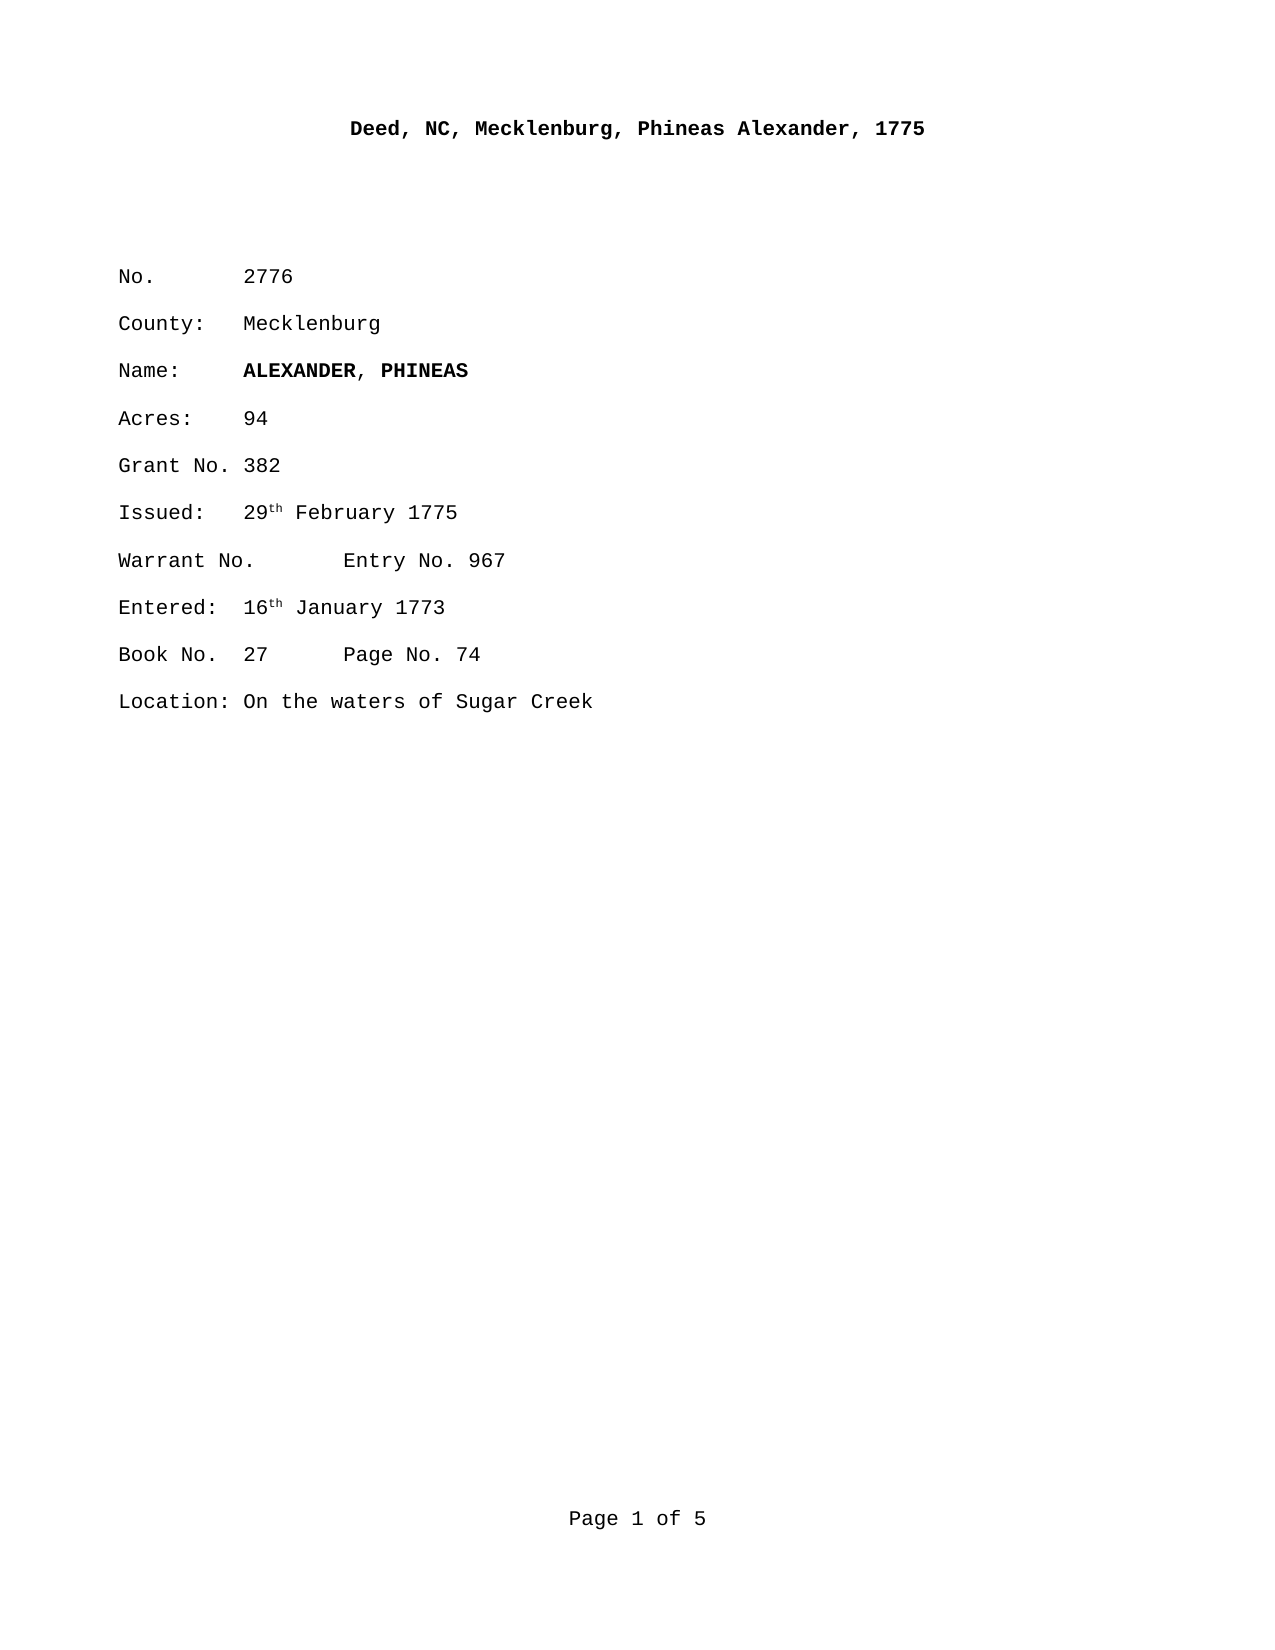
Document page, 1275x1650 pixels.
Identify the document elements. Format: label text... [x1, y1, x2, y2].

text County: Mecklenburg [118, 313, 1157, 337]
text Acres: 94 [118, 408, 1157, 431]
text Name: Alexander, Phineas [118, 360, 1157, 384]
text Location: On the waters of Sugar Creek [118, 691, 1157, 715]
text Book No. 27 Page No. 74 [118, 644, 1157, 668]
text Warrant No. Entry No. 967 [118, 549, 1157, 573]
text No. 2776 [118, 266, 1157, 289]
text Entered: 16th January 1773 [118, 597, 1157, 621]
text Grant No. 382 [118, 455, 1157, 479]
text Issued: 29th February 1775 [118, 502, 1157, 526]
